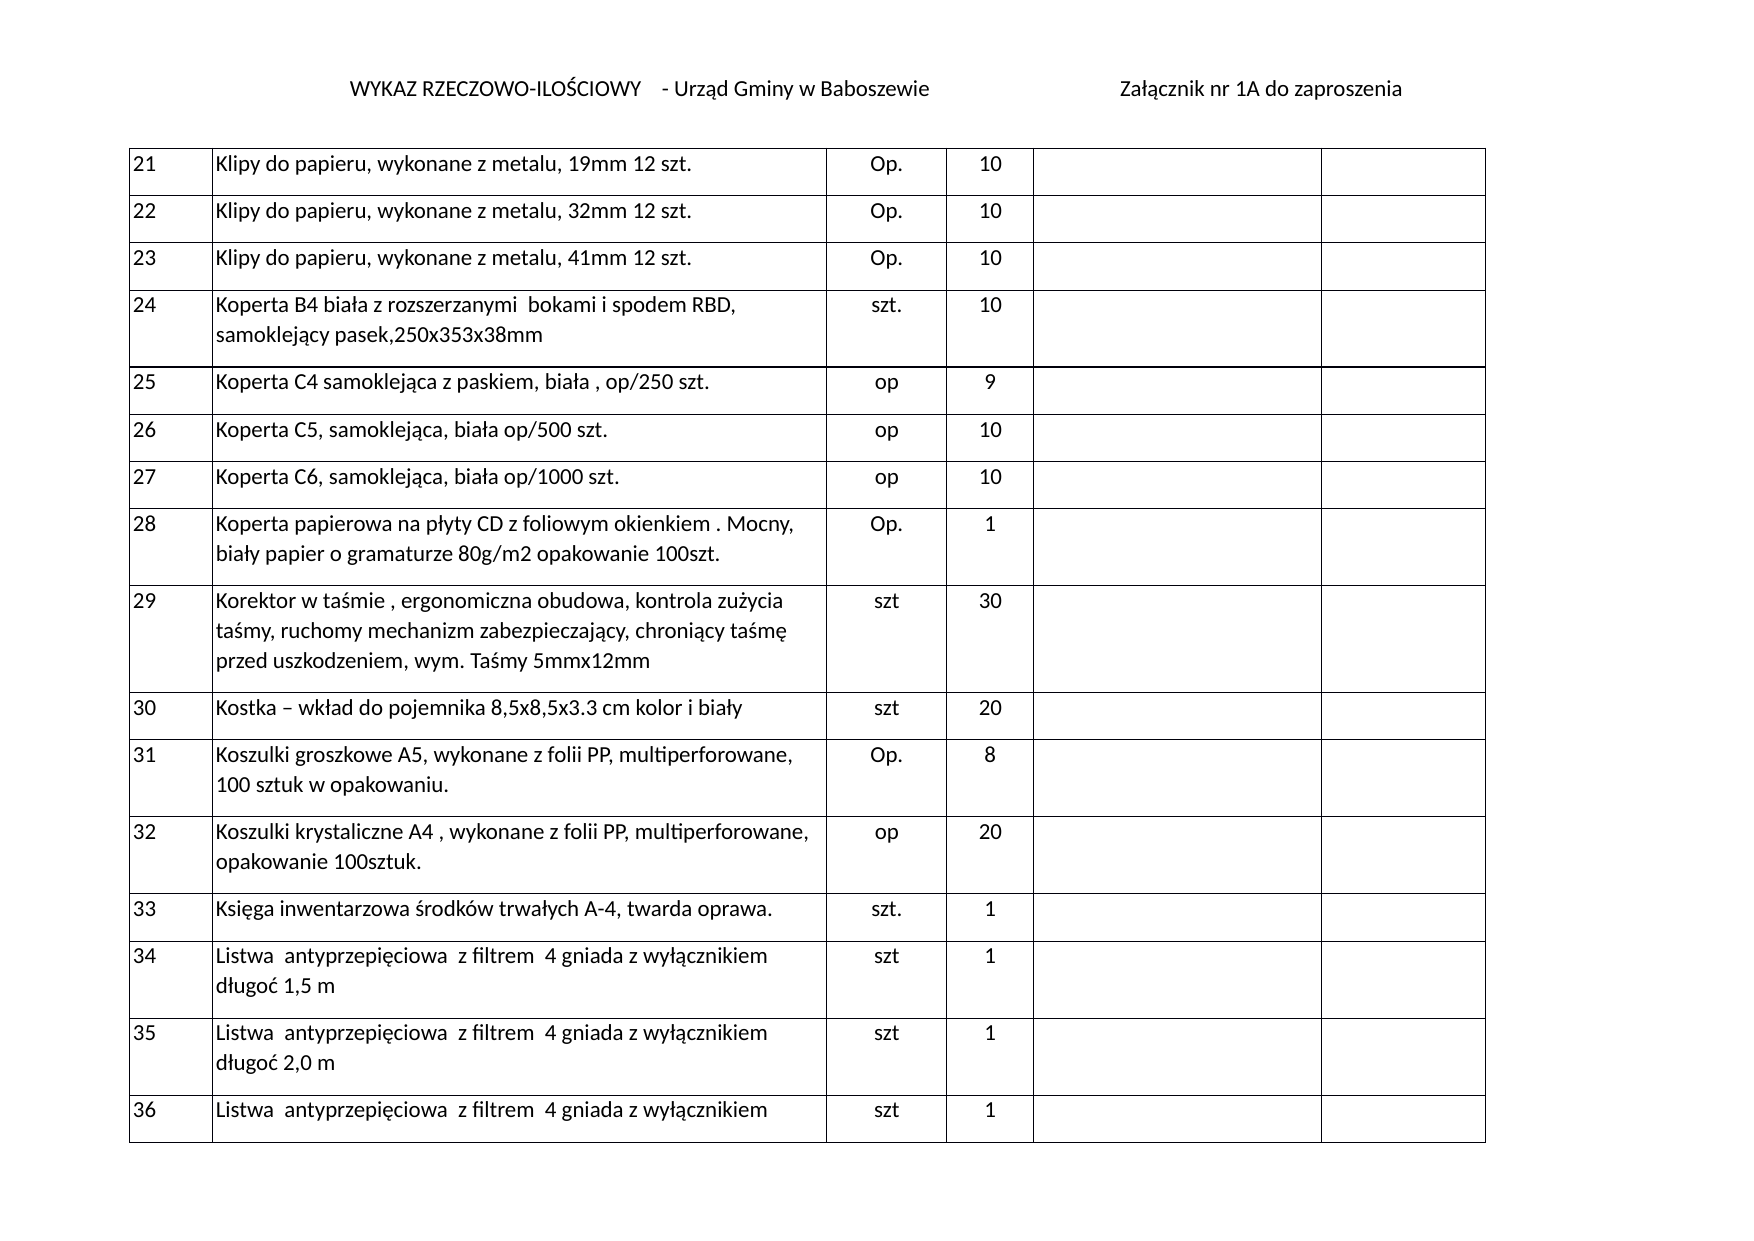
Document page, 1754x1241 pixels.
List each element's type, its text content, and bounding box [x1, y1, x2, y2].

table_cell 21 [130, 149, 212, 195]
table_cell Op. [827, 509, 946, 585]
table_cell 28 [130, 509, 212, 585]
table_cell Klipy do papieru, wykonane z metalu, 32mm 12 szt. [213, 196, 826, 242]
table_cell Koszulki krystaliczne A4 , wykonane z folii PP, multiperforowane, opakowanie 100sztuk. [213, 817, 826, 893]
table_cell [1034, 1019, 1321, 1094]
table_cell op [827, 415, 946, 461]
table_cell [1034, 291, 1321, 366]
table_cell Op. [827, 740, 946, 816]
table_cell [1322, 693, 1485, 739]
table_cell [1034, 817, 1321, 893]
table_cell 32 [130, 817, 212, 893]
table_cell op [827, 368, 946, 414]
table_cell Koperta C6, samoklejąca, biała op/1000 szt. [213, 462, 826, 508]
table_cell [1322, 1019, 1485, 1094]
table_cell [1322, 462, 1485, 508]
table_cell Koszulki groszkowe A5, wykonane z folii PP, multiperforowane, 100 sztuk w opakowaniu. [213, 740, 826, 816]
table_cell Koperta C5, samoklejąca, biała op/500 szt. [213, 415, 826, 461]
table_cell 1 [947, 509, 1033, 585]
table_cell 31 [130, 740, 212, 816]
table_cell szt [827, 693, 946, 739]
table_cell szt [827, 942, 946, 1017]
table_cell 29 [130, 586, 212, 692]
table_cell 25 [130, 368, 212, 414]
table_cell 10 [947, 196, 1033, 242]
table_cell Op. [827, 149, 946, 195]
table_cell 1 [947, 942, 1033, 1017]
table_cell 30 [130, 693, 212, 739]
table_cell [1034, 1096, 1321, 1142]
table_cell szt. [827, 894, 946, 941]
table_cell [1034, 368, 1321, 414]
table_cell szt [827, 1096, 946, 1142]
table_cell 22 [130, 196, 212, 242]
table_cell Koperta B4 biała z rozszerzanymi bokami i spodem RBD, samoklejący pasek,250x353x38mm [213, 291, 826, 366]
table_cell Listwa antyprzepięciowa z filtrem 4 gniada z wyłącznikiem długoć 1,5 m [213, 942, 826, 1017]
table_cell 10 [947, 243, 1033, 289]
table_cell [1322, 243, 1485, 289]
table_cell [1034, 509, 1321, 585]
table_cell [1034, 693, 1321, 739]
table_cell Klipy do papieru, wykonane z metalu, 19mm 12 szt. [213, 149, 826, 195]
table_cell [1034, 149, 1321, 195]
table_cell [1034, 243, 1321, 289]
table_cell [1034, 586, 1321, 692]
table_cell op [827, 462, 946, 508]
table_cell 34 [130, 942, 212, 1017]
table_cell [1322, 509, 1485, 585]
table_cell 30 [947, 586, 1033, 692]
table_cell 1 [947, 1096, 1033, 1142]
table_cell Kostka – wkład do pojemnika 8,5x8,5x3.3 cm kolor i biały [213, 693, 826, 739]
table_cell Koperta papierowa na płyty CD z foliowym okienkiem . Mocny, biały papier o gramaturze 80g/m2 opakowanie 100szt. [213, 509, 826, 585]
table_cell szt [827, 1019, 946, 1094]
table_cell [1322, 942, 1485, 1017]
table_cell 36 [130, 1096, 212, 1142]
table_cell [1322, 368, 1485, 414]
table_cell 33 [130, 894, 212, 941]
table_cell szt [827, 586, 946, 692]
table_cell [1322, 894, 1485, 941]
table_cell szt. [827, 291, 946, 366]
table_cell 8 [947, 740, 1033, 816]
table_cell 24 [130, 291, 212, 366]
table_cell 26 [130, 415, 212, 461]
table_cell [1322, 740, 1485, 816]
table_cell 35 [130, 1019, 212, 1094]
table_cell Listwa antyprzepięciowa z filtrem 4 gniada z wyłącznikiem długoć 2,0 m [213, 1019, 826, 1094]
table_cell 20 [947, 817, 1033, 893]
table_cell 10 [947, 415, 1033, 461]
table_cell op [827, 817, 946, 893]
table_cell [1034, 740, 1321, 816]
table_cell [1322, 196, 1485, 242]
table_cell 10 [947, 462, 1033, 508]
table_cell Księga inwentarzowa środków trwałych A-4, twarda oprawa. [213, 894, 826, 941]
table_cell Op. [827, 243, 946, 289]
table_cell 1 [947, 1019, 1033, 1094]
table_cell Korektor w taśmie , ergonomiczna obudowa, kontrola zużycia taśmy, ruchomy mechanizm zabezpieczający, chroniący taśmę przed uszkodzeniem, wym. Taśmy 5mmx12mm [213, 586, 826, 692]
table_cell Op. [827, 196, 946, 242]
table_cell 1 [947, 894, 1033, 941]
table_cell 20 [947, 693, 1033, 739]
table_cell [1322, 817, 1485, 893]
table_cell [1322, 415, 1485, 461]
table_cell Klipy do papieru, wykonane z metalu, 41mm 12 szt. [213, 243, 826, 289]
table_cell [1034, 415, 1321, 461]
table_cell 10 [947, 149, 1033, 195]
table_cell [1322, 586, 1485, 692]
table_cell 9 [947, 368, 1033, 414]
table_cell [1034, 462, 1321, 508]
table_cell 10 [947, 291, 1033, 366]
table_cell [1034, 894, 1321, 941]
table_cell 23 [130, 243, 212, 289]
table_cell [1322, 149, 1485, 195]
table_cell 27 [130, 462, 212, 508]
table_cell Koperta C4 samoklejąca z paskiem, biała , op/250 szt. [213, 368, 826, 414]
table_cell [1034, 196, 1321, 242]
table_cell [1322, 291, 1485, 366]
table_cell Listwa antyprzepięciowa z filtrem 4 gniada z wyłącznikiem [213, 1096, 826, 1142]
table_cell [1322, 1096, 1485, 1142]
table_cell [1034, 942, 1321, 1017]
